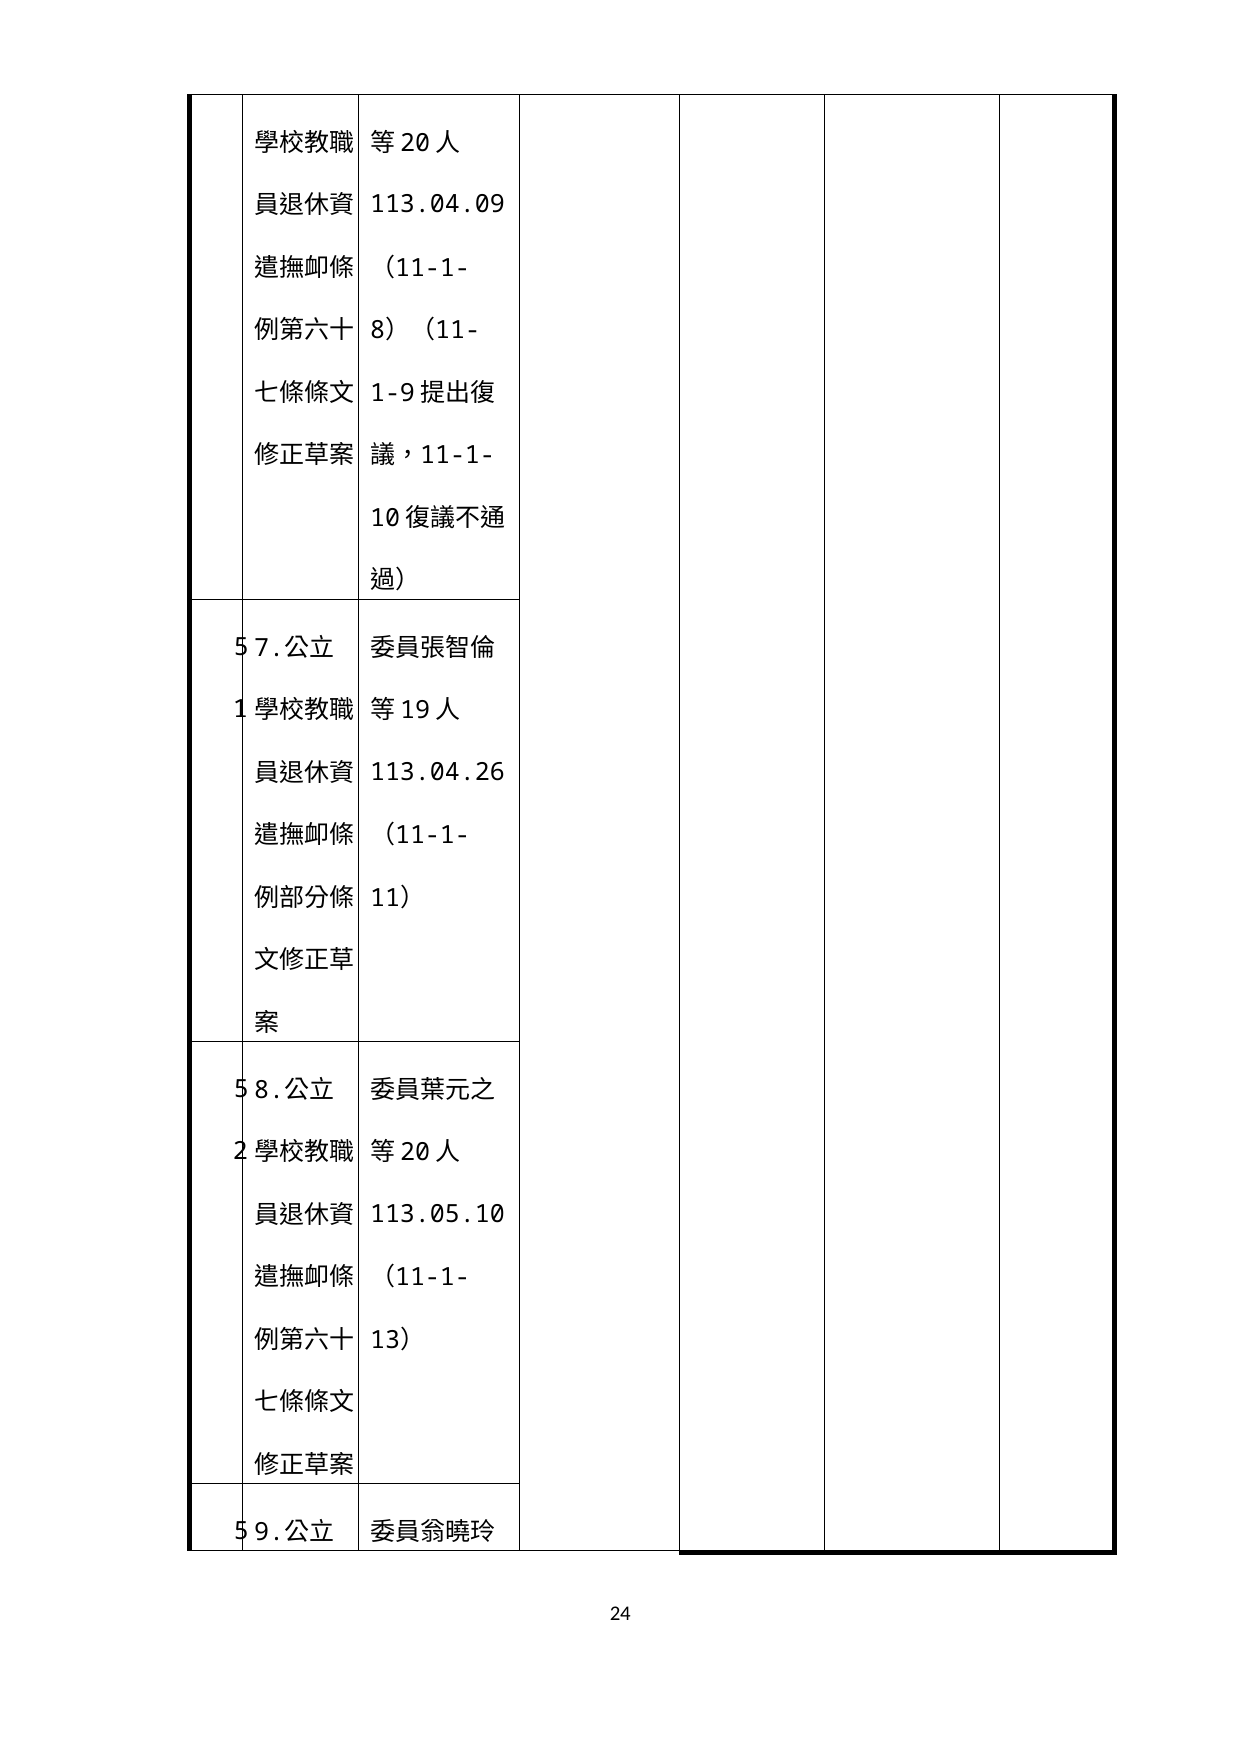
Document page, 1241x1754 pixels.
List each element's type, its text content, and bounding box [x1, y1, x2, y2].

table_cell [192, 1484, 242, 1550]
table_cell [1000, 95, 1112, 1550]
table_cell 等20人 113.04.09 （11-1-8）（11-1-9提出復議，11-1-10復議不通過） [359, 95, 519, 599]
table_cell 委員翁曉玲 [359, 1484, 519, 1550]
table_cell [825, 95, 999, 1550]
table_cell 9.公立學校教職員退休資遣撫卹條例第三十七條條文修正草案 [243, 1484, 358, 1550]
table_cell [192, 600, 242, 1041]
table_cell [192, 95, 242, 599]
table_cell 委員葉元之 等20人 113.05.10 （11-1-13） [359, 1042, 519, 1483]
table_cell [520, 95, 679, 1550]
table_cell 7.公立學校教職員退休資遣撫卹條例部分條文修正草案 [243, 600, 358, 1041]
table_cell 委員張智倫 等19人 113.04.26 （11-1-11） [359, 600, 519, 1041]
table_cell 6.公立學校教職員退休資遣撫卹條例第六十七條條文修正草案 [243, 95, 358, 599]
table_cell [192, 1042, 242, 1483]
table_cell 8.公立學校教職員退休資遣撫卹條例第六十七條條文修正草案 [243, 1042, 358, 1483]
table_cell [680, 95, 824, 1550]
